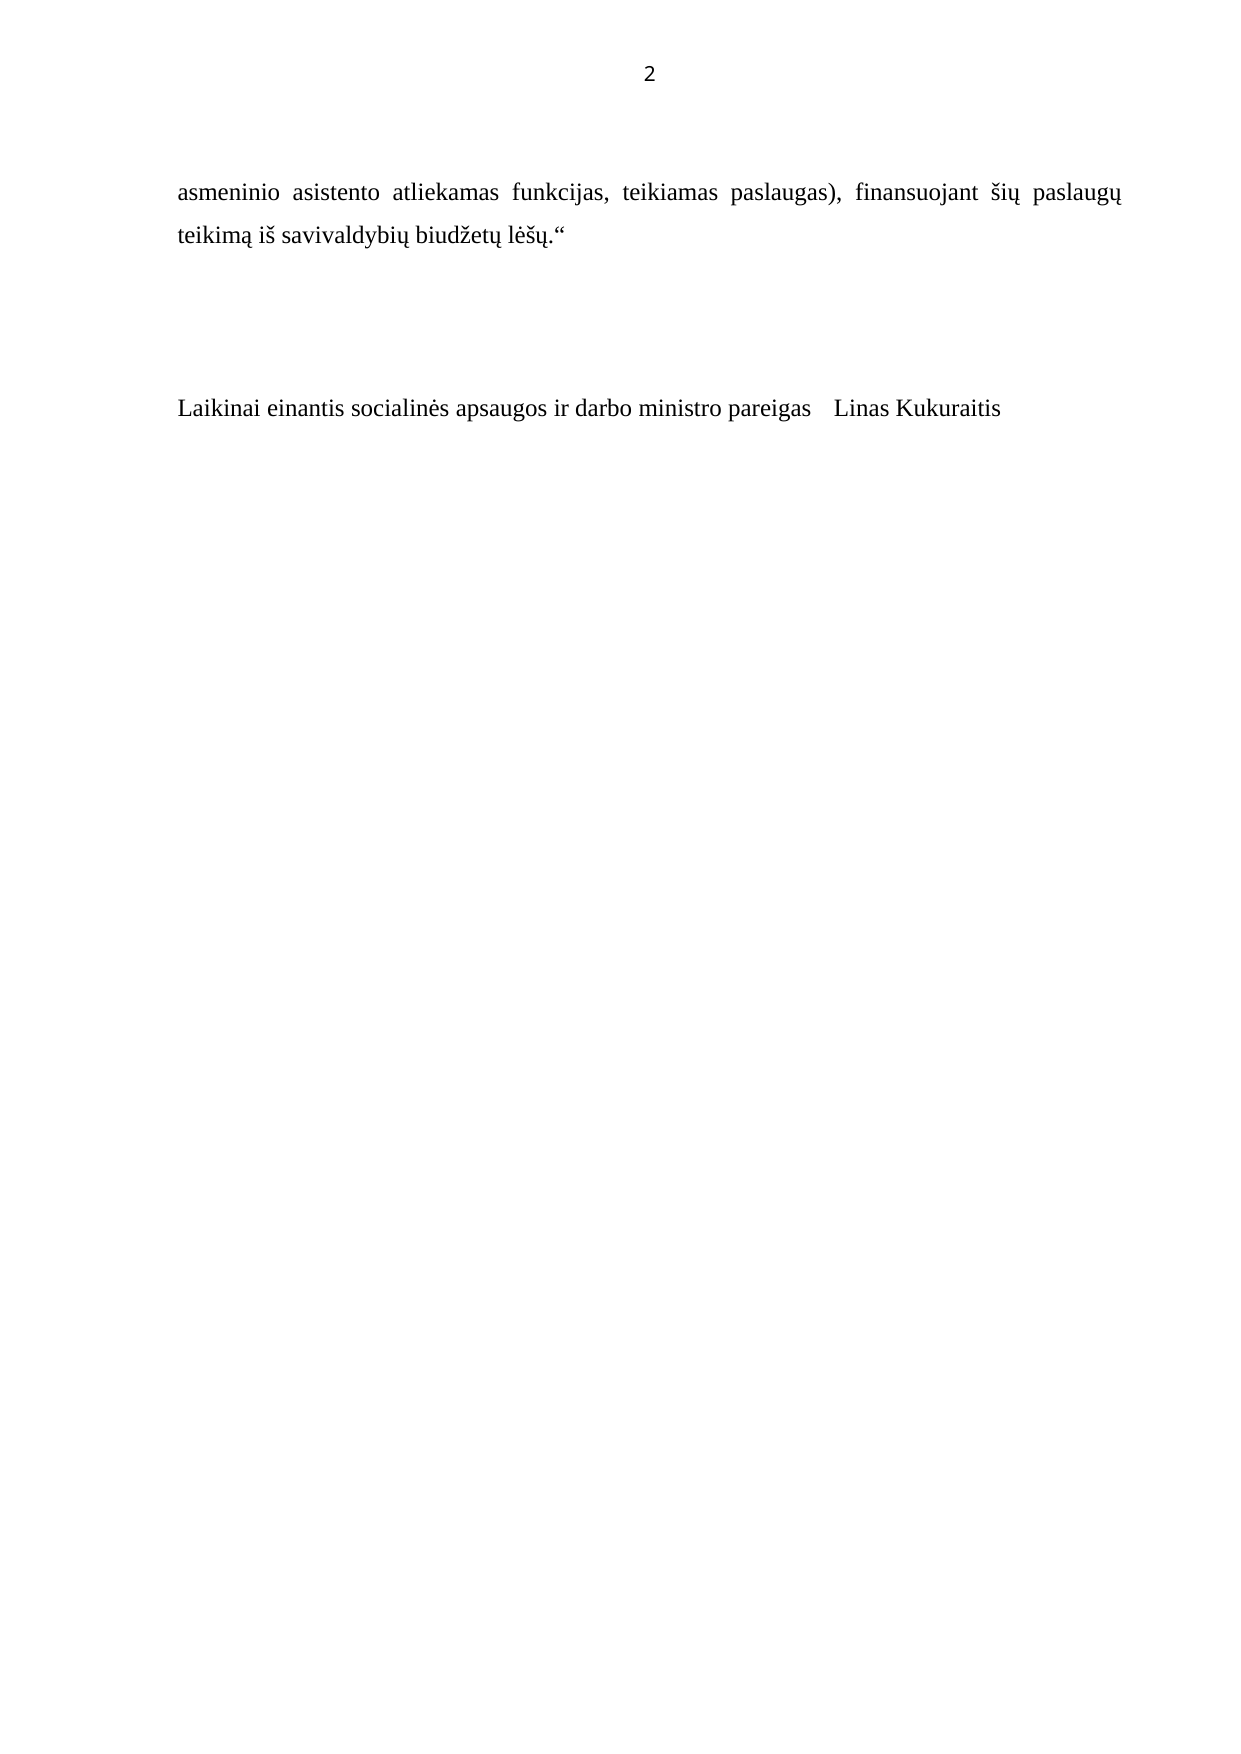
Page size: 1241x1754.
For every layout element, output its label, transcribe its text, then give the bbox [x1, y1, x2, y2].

text asmeninio asistento atliekamas funkcijas, teikiamas paslaugas), finansuojant šių paslaugų teikimą iš savivaldybių biudžetų lėšų.“ [177, 177, 1122, 249]
text Laikinai einantis socialinės apsaugos ir darbo ministro pareigas Linas Kukuraitis [177, 393, 1122, 422]
